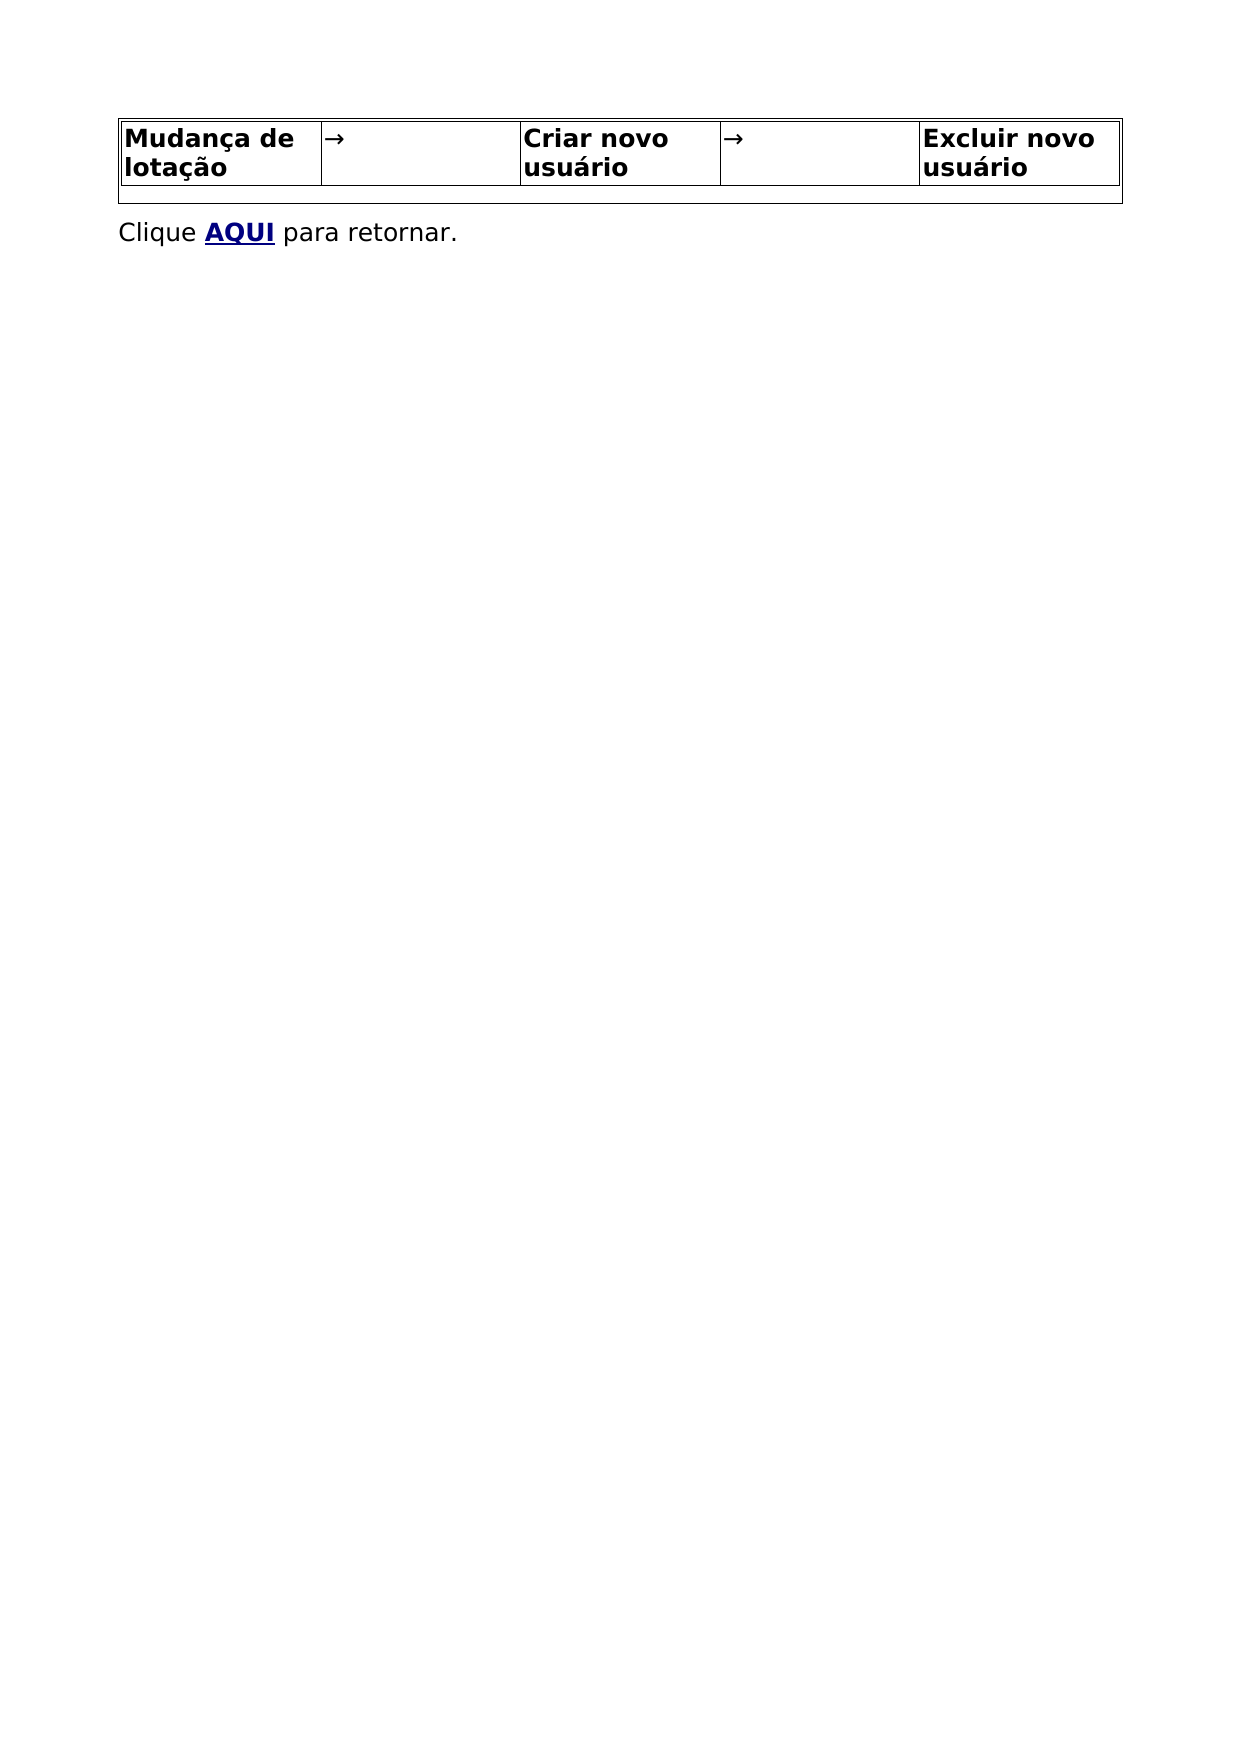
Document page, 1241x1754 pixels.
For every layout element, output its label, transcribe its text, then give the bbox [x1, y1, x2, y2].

table_header Mudança de lotação [122, 122, 321, 185]
text Clique AQUI para retornar. [118, 218, 1122, 276]
table_header Excluir novo usuário [920, 122, 1119, 185]
table_header [119, 119, 1122, 203]
table_header Criar novo usuário [521, 122, 720, 185]
table_header → [322, 122, 520, 185]
table_header → [721, 122, 919, 185]
